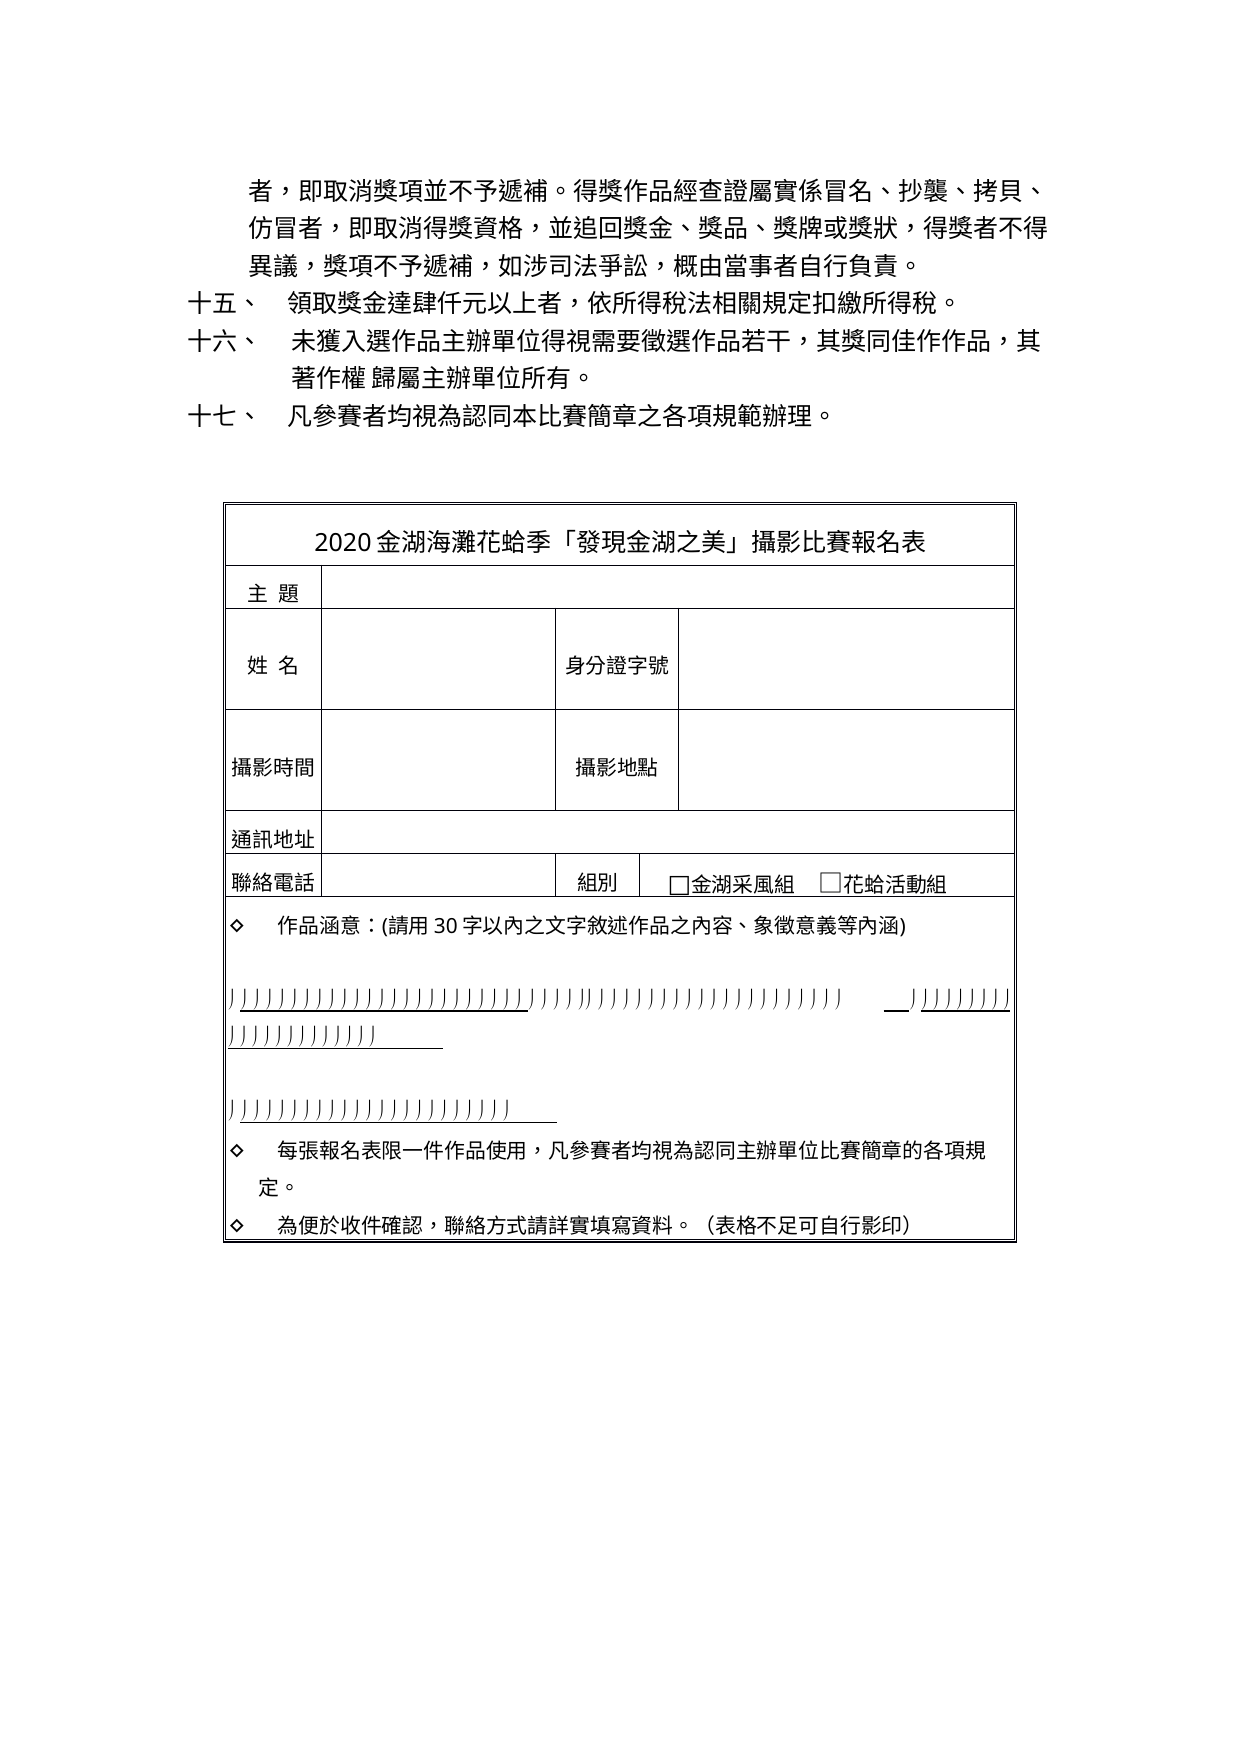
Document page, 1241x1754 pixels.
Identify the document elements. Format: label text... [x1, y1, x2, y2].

table_cell [679, 710, 1014, 810]
table_cell 聯絡電話 [226, 854, 321, 896]
list 者，即取消獎項並不予遞補。得獎作品經查證屬實係冒名、抄襲、拷貝、仿冒者，即取消得獎資格，並追回獎金、獎品、獎牌或獎狀，得獎者不得異議，獎項不予遞補，如涉司法爭訟，概由當事者自行負責。 [187, 164, 1053, 277]
list 領取獎金達肆仟元以上者，依所得稅法相關規定扣繳所得稅。 [187, 277, 1053, 314]
table_header 2020金湖海灘花蛤季「發現金湖之美」攝影比賽報名表 [226, 505, 1014, 564]
list 未獲入選作品主辦單位得視需要徵選作品若干，其獎同佳作作品，其著作權 歸屬主辦單位所有。 [187, 314, 1053, 389]
table_cell □金湖采風組 □花蛤活動組 [640, 854, 1014, 896]
table_cell [322, 710, 555, 810]
table_cell 作品涵意：(請用30字以內之文字敘述作品之內容、象徵意義等內涵)                                                                                               每張報名表限一件作品使用，凡參賽者均視為認同主辦單位比賽簡章的各項規定。 為便於收件確認，聯絡方式請詳實填寫資料。（表格不足可自行影印） [226, 897, 1014, 1239]
table_cell [322, 566, 1014, 607]
table_cell [679, 609, 1014, 709]
table_cell [322, 854, 555, 896]
table_cell 攝影時間 [226, 710, 321, 810]
table_cell [322, 609, 555, 709]
table_cell 通訊地址 [226, 811, 321, 853]
table_cell 姓 名 [226, 609, 321, 709]
table_cell 主 題 [226, 566, 321, 607]
table_cell [322, 811, 1014, 853]
table_cell 身分證字號 [556, 609, 678, 709]
list 凡參賽者均視為認同本比賽簡章之各項規範辦理。 [187, 389, 1053, 427]
table_cell 組別 [556, 854, 639, 896]
table_cell 攝影地點 [556, 710, 678, 810]
